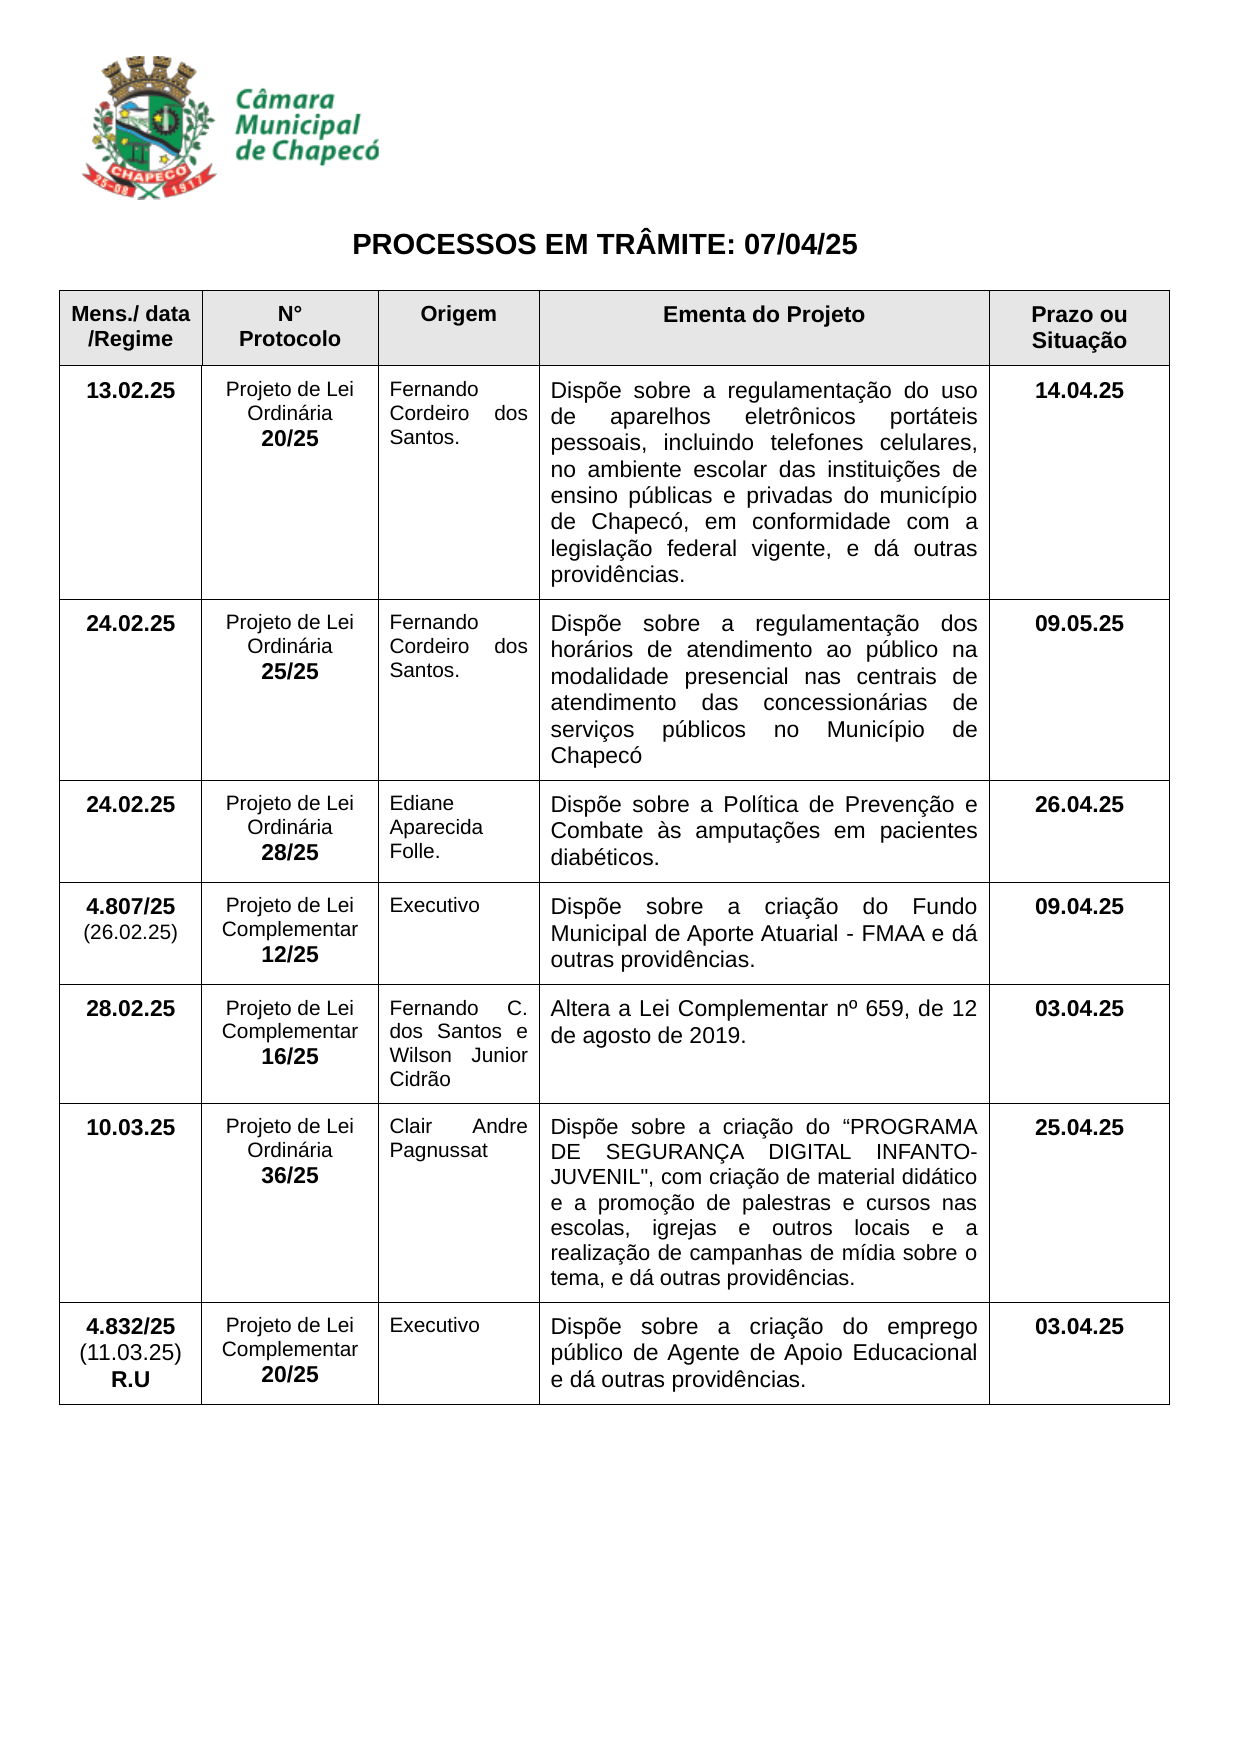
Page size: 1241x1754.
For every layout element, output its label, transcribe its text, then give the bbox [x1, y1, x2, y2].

table_cell 09.04.25 [990, 883, 1169, 984]
table_cell 4.807/25 (26.02.25) [60, 883, 201, 984]
table_cell Executivo [379, 1303, 539, 1404]
table_cell 24.02.25 [60, 600, 201, 779]
table_header Origem [379, 291, 539, 365]
table_cell Fernando Cordeiro dos Santos. [379, 600, 539, 779]
table_cell 10.03.25 [60, 1104, 201, 1302]
table_cell Projeto de Lei Ordinária 20/25 [202, 366, 378, 599]
table_cell Projeto de Lei Complementar 16/25 [202, 985, 378, 1102]
table_cell 14.04.25 [990, 366, 1169, 599]
table_cell Ediane Aparecida Folle. [379, 781, 539, 882]
table_cell 09.05.25 [990, 600, 1169, 779]
table_cell Clair Andre Pagnussat [379, 1104, 539, 1302]
table_cell 24.02.25 [60, 781, 201, 882]
table_cell 13.02.25 [60, 366, 201, 599]
table_header Mens./ data /Regime [60, 291, 202, 365]
table_cell Executivo [379, 883, 539, 984]
table_header N° Protocolo [203, 291, 378, 365]
table_cell 25.04.25 [990, 1104, 1169, 1302]
table_header Ementa do Projeto [540, 291, 989, 365]
table_cell Projeto de Lei Ordinária 28/25 [202, 781, 378, 882]
table_cell Dispõe sobre a criação do emprego público de Agente de Apoio Educacional e dá outras providências. [540, 1303, 989, 1404]
table_cell Projeto de Lei Ordinária 25/25 [202, 600, 378, 779]
table_cell 03.04.25 [990, 985, 1169, 1102]
table_cell Projeto de Lei Complementar 20/25 [202, 1303, 378, 1404]
table_cell Projeto de Lei Complementar 12/25 [202, 883, 378, 984]
table_cell Dispõe sobre a criação do “PROGRAMA DE SEGURANÇA DIGITAL INFANTO-JUVENIL", com criação de material didático e a promoção de palestras e cursos nas escolas, igrejas e outros locais e a realização de campanhas de mídia sobre o tema, e dá outras providências. [540, 1104, 989, 1302]
table_cell 26.04.25 [990, 781, 1169, 882]
table_cell 4.832/25 (11.03.25) R.U [60, 1303, 201, 1404]
table_cell Dispõe sobre a criação do Fundo Municipal de Aporte Atuarial - FMAA e dá outras providências. [540, 883, 989, 984]
picture [81, 56, 379, 200]
table_cell Dispõe sobre a Política de Prevenção e Combate às amputações em pacientes diabéticos. [540, 781, 989, 882]
table_cell 03.04.25 [990, 1303, 1169, 1404]
table_cell Dispõe sobre a regulamentação do uso de aparelhos eletrônicos portáteis pessoais, incluindo telefones celulares, no ambiente escolar das instituições de ensino públicas e privadas do município de Chapecó, em conformidade com a legislação federal vigente, e dá outras providências. [540, 366, 989, 599]
table_cell 28.02.25 [60, 985, 201, 1102]
subtitle PROCESSOS EM TRÂMITE: 07/04/25 [65, 227, 1145, 261]
table_cell Fernando Cordeiro dos Santos. [379, 366, 539, 599]
table_header Prazo ou Situação [990, 291, 1169, 365]
table_cell Altera a Lei Complementar nº 659, de 12 de agosto de 2019. [540, 985, 989, 1102]
table_cell Projeto de Lei Ordinária 36/25 [202, 1104, 378, 1302]
table_cell Fernando C. dos Santos e Wilson Junior Cidrão [379, 985, 539, 1102]
table_cell Dispõe sobre a regulamentação dos horários de atendimento ao público na modalidade presencial nas centrais de atendimento das concessionárias de serviços públicos no Município de Chapecó [540, 600, 989, 779]
